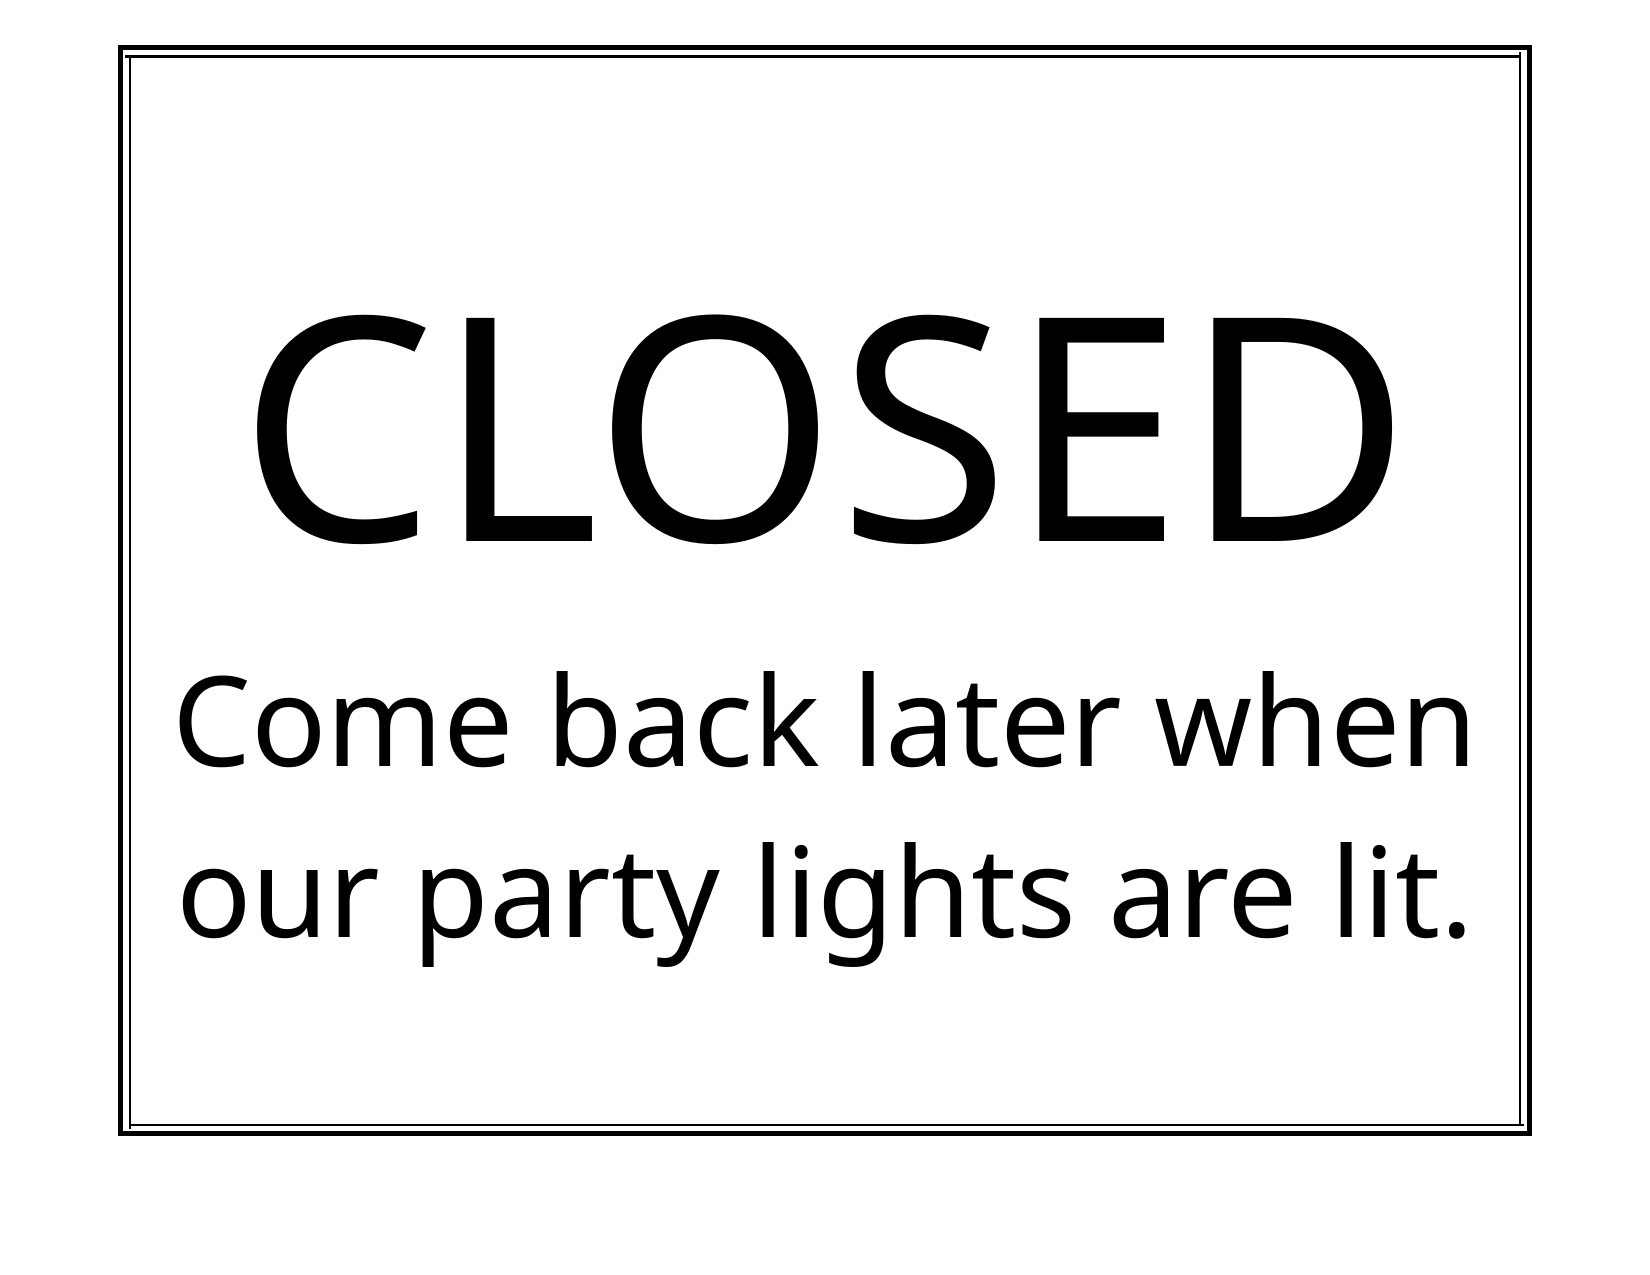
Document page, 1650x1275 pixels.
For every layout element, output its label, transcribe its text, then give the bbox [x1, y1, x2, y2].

text CLOSED Come back later when our party lights are lit. [123, 50, 1527, 1131]
